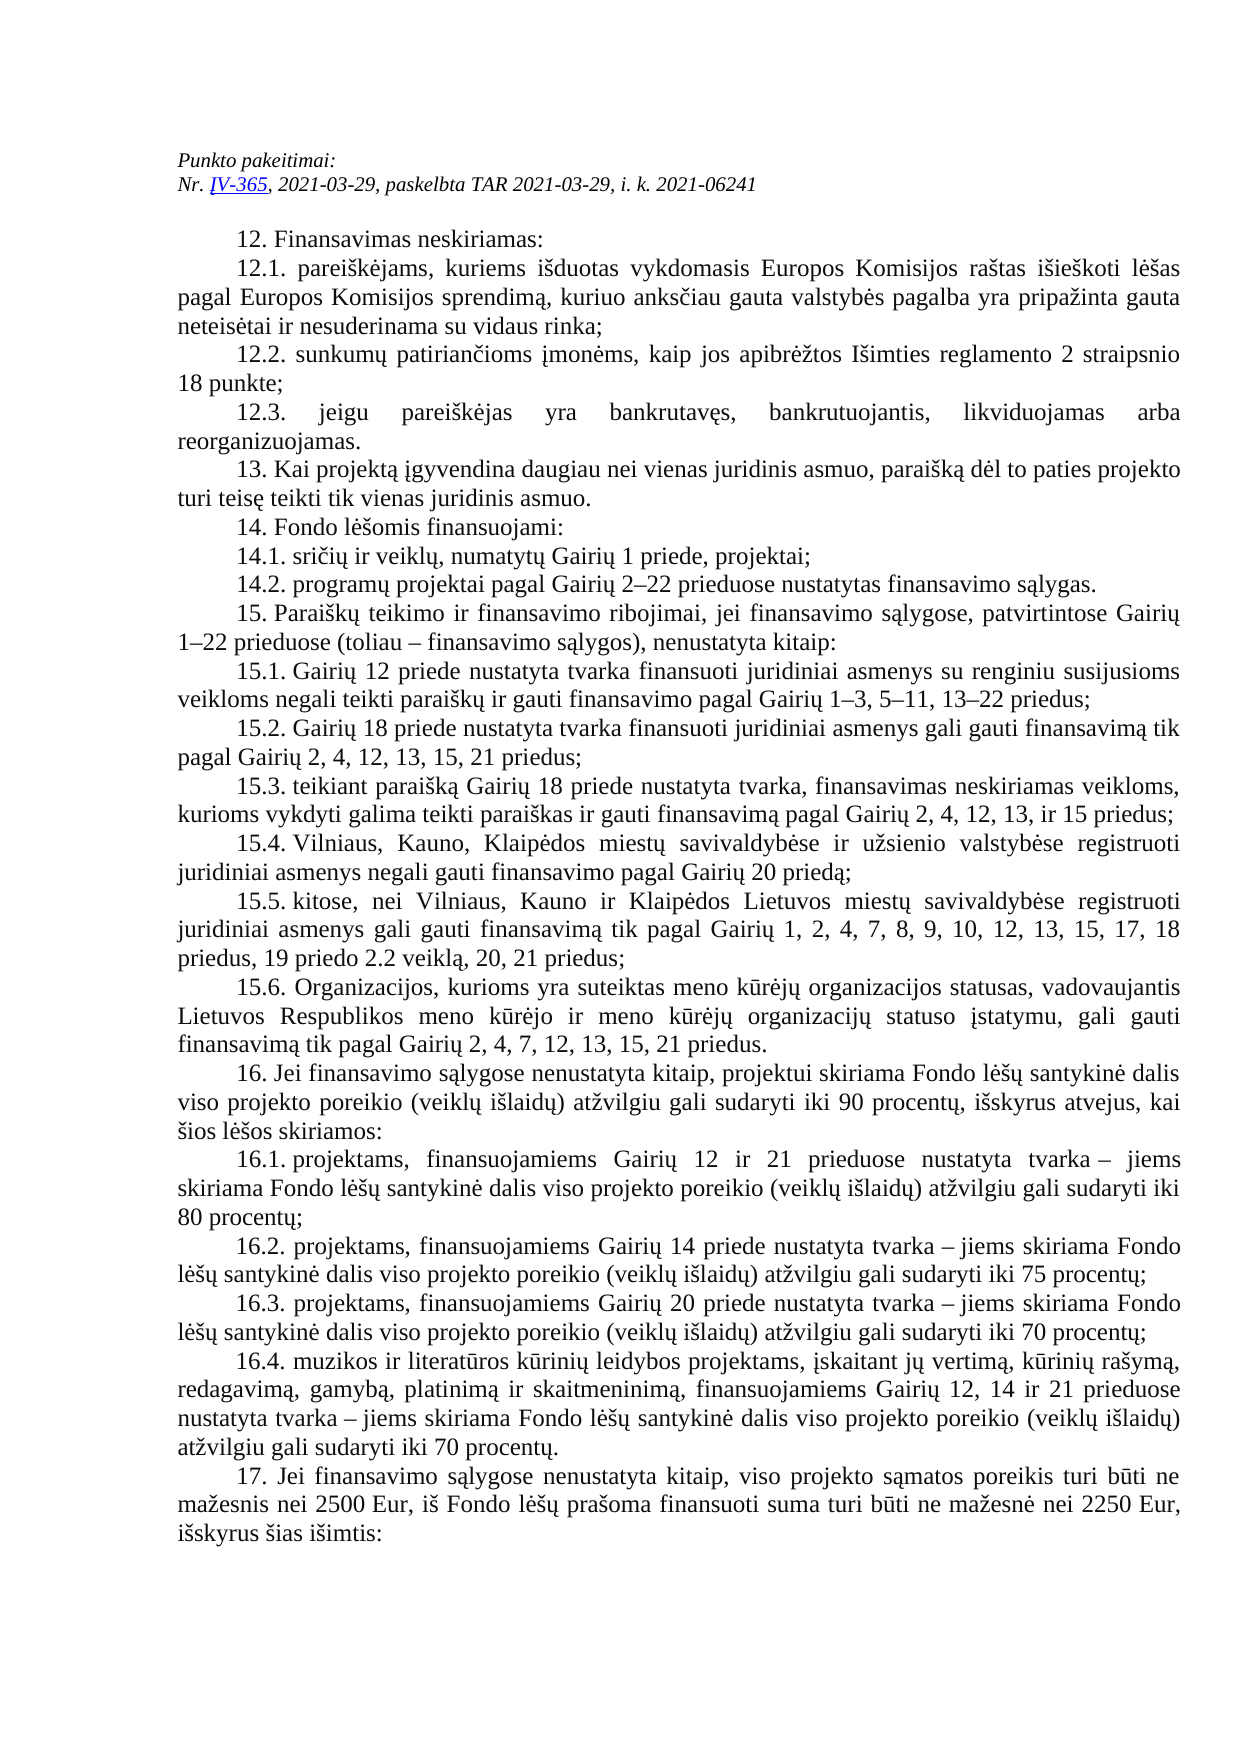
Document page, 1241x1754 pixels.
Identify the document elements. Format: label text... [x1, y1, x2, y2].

text 15.4. Vilniaus, Kauno, Klaipėdos miestų savivaldybėse ir užsienio valstybėse registruoti juridiniai asmenys negali gauti finansavimo pagal Gairių 20 priedą; [177, 828, 1181, 886]
text 16. Jei finansavimo sąlygose nenustatyta kitaip, projektui skiriama Fondo lėšų santykinė dalis viso projekto poreikio (veiklų išlaidų) atžvilgiu gali sudaryti iki 90 procentų, išskyrus atvejus, kai šios lėšos skiriamos: [177, 1058, 1181, 1144]
text 15.6. Organizacijos, kurioms yra suteiktas meno kūrėjų organizacijos statusas, vadovaujantis Lietuvos Respublikos meno kūrėjo ir meno kūrėjų organizacijų statuso įstatymu, gali gauti finansavimą tik pagal Gairių 2, 4, 7, 12, 13, 15, 21 priedus. [177, 972, 1181, 1058]
text 17. Jei finansavimo sąlygose nenustatyta kitaip, viso projekto sąmatos poreikis turi būti ne mažesnis nei 2500 Eur, iš Fondo lėšų prašoma finansuoti suma turi būti ne mažesnė nei 2250 Eur, išskyrus šias išimtis: [177, 1461, 1181, 1547]
text 16.4. muzikos ir literatūros kūrinių leidybos projektams, įskaitant jų vertimą, kūrinių rašymą, redagavimą, gamybą, platinimą ir skaitmeninimą, finansuojamiems Gairių 12, 14 ir 21 prieduose nustatyta tvarka – jiems skiriama Fondo lėšų santykinė dalis viso projekto poreikio (veiklų išlaidų) atžvilgiu gali sudaryti iki 70 procentų. [177, 1346, 1181, 1461]
text 12.1. pareiškėjams, kuriems išduotas vykdomasis Europos Komisijos raštas išieškoti lėšas pagal Europos Komisijos sprendimą, kuriuo anksčiau gauta valstybės pagalba yra pripažinta gauta neteisėtai ir nesuderinama su vidaus rinka; [177, 253, 1181, 339]
text Nr. ĮV-365, 2021-03-29, paskelbta TAR 2021-03-29, i. k. 2021-06241 [177, 172, 1181, 196]
text 15.3. teikiant paraišką Gairių 18 priede nustatyta tvarka, finansavimas neskiriamas veikloms, kurioms vykdyti galima teikti paraiškas ir gauti finansavimą pagal Gairių 2, 4, 12, 13, ir 15 priedus; [177, 771, 1181, 828]
text 12.2. sunkumų patiriančioms įmonėms, kaip jos apibrėžtos Išimties reglamento 2 straipsnio 18 punkte; [177, 339, 1181, 397]
text 15.1. Gairių 12 priede nustatyta tvarka finansuoti juridiniai asmenys su renginiu susijusioms veikloms negali teikti paraiškų ir gauti finansavimo pagal Gairių 1–3, 5–11, 13–22 priedus; [177, 656, 1181, 713]
text 14. Fondo lėšomis finansuojami: [177, 512, 1181, 541]
text 12.3. jeigu pareiškėjas yra bankrutavęs, bankrutuojantis, likviduojamas arba reorganizuojamas. [177, 397, 1181, 454]
text 15.2. Gairių 18 priede nustatyta tvarka finansuoti juridiniai asmenys gali gauti finansavimą tik pagal Gairių 2, 4, 12, 13, 15, 21 priedus; [177, 713, 1181, 771]
text 16.1. projektams, finansuojamiems Gairių 12 ir 21 prieduose nustatyta tvarka – jiems skiriama Fondo lėšų santykinė dalis viso projekto poreikio (veiklų išlaidų) atžvilgiu gali sudaryti iki 80 procentų; [177, 1144, 1181, 1231]
text 12. Finansavimas neskiriamas: [177, 224, 1181, 253]
text 15. Paraiškų teikimo ir finansavimo ribojimai, jei finansavimo sąlygose, patvirtintose Gairių 1–22 prieduose (toliau – finansavimo sąlygos), nenustatyta kitaip: [177, 598, 1181, 656]
text Punkto pakeitimai: [177, 148, 1181, 172]
text 15.5. kitose, nei Vilniaus, Kauno ir Klaipėdos Lietuvos miestų savivaldybėse registruoti juridiniai asmenys gali gauti finansavimą tik pagal Gairių 1, 2, 4, 7, 8, 9, 10, 12, 13, 15, 17, 18 priedus, 19 priedo 2.2 veiklą, 20, 21 priedus; [177, 886, 1181, 972]
text 14.1. sričių ir veiklų, numatytų Gairių 1 priede, projektai; [177, 541, 1181, 569]
text 16.3. projektams, finansuojamiems Gairių 20 priede nustatyta tvarka – jiems skiriama Fondo lėšų santykinė dalis viso projekto poreikio (veiklų išlaidų) atžvilgiu gali sudaryti iki 70 procentų; [177, 1288, 1181, 1346]
text 16.2. projektams, finansuojamiems Gairių 14 priede nustatyta tvarka – jiems skiriama Fondo lėšų santykinė dalis viso projekto poreikio (veiklų išlaidų) atžvilgiu gali sudaryti iki 75 procentų; [177, 1231, 1181, 1288]
text 14.2. programų projektai pagal Gairių 2–22 prieduose nustatytas finansavimo sąlygas. [177, 569, 1181, 598]
text 13. Kai projektą įgyvendina daugiau nei vienas juridinis asmuo, paraišką dėl to paties projekto turi teisę teikti tik vienas juridinis asmuo. [177, 454, 1181, 512]
